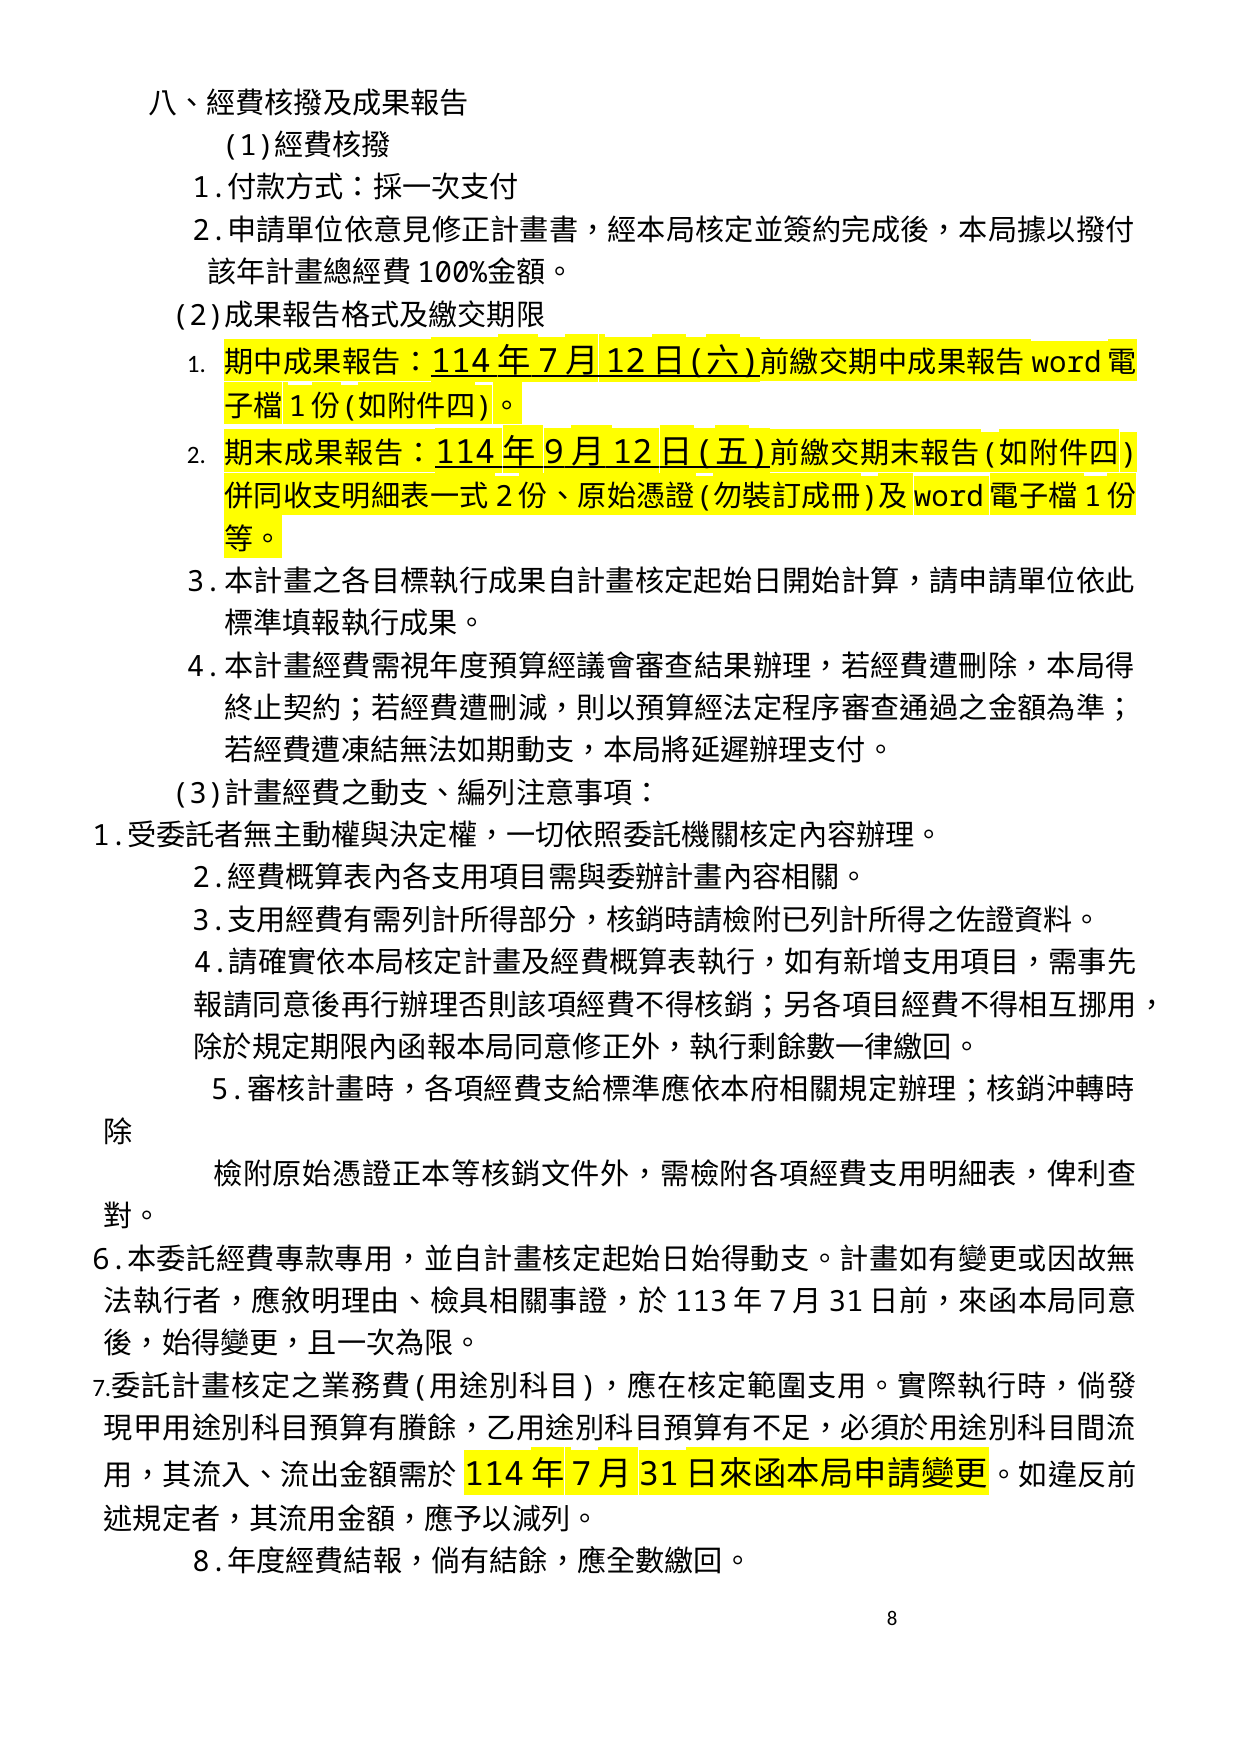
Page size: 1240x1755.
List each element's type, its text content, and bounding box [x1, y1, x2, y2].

text 八、經費核撥及成果報告 [148, 79, 1137, 122]
list 經費核撥 [222, 122, 1137, 164]
list 受委託者無主動權與決定權，一切依照委託機關核定內容辦理。 [92, 812, 1137, 854]
list 本計畫經費需視年度預算經議會審查結果辦理，若經費遭刪除，本局得終止契約；若經費遭刪減，則以預算經法定程序審查通過之金額為準；若經費遭凍結無法如期動支，本局將延遲辦理支付。 [187, 642, 1137, 769]
list 申請單位依意見修正計畫書，經本局核定並簽約完成後，本局據以撥付該年計畫總經費100%金額。 [192, 206, 1137, 291]
list 付款方式：採一次支付 [192, 164, 1137, 206]
list 期中成果報告：114年7月12日(六)前繳交期中成果報告word電子檔1份(如附件四)。 [187, 334, 1137, 424]
text 4.請確實依本局核定計畫及經費概算表執行，如有新增支用項目，需事先報請同意後再行辦理否則該項經費不得核銷；另各項目經費不得相互挪用，除於規定期限內函報本局同意修正外，執行剩餘數一律繳回。 [193, 939, 1137, 1066]
text 5.審核計畫時，各項經費支給標準應依本府相關規定辦理；核銷沖轉時除 [103, 1066, 1137, 1151]
text 檢附原始憑證正本等核銷文件外，需檢附各項經費支用明細表，俾利查對。 [103, 1151, 1137, 1235]
text 2.經費概算表內各支用項目需與委辦計畫內容相關。 [192, 854, 1137, 896]
list 本計畫之各目標執行成果自計畫核定起始日開始計算，請申請單位依此標準填報執行成果。 [187, 558, 1137, 642]
list 委託計畫核定之業務費(用途別科目)，應在核定範圍支用。實際執行時，倘發現甲用途別科目預算有賸餘，乙用途別科目預算有不足，必須於用途別科目間流用，其流入、流出金額需於114年7月31日來函本局申請變更。如違反前述規定者，其流用金額，應予以減列。 [92, 1362, 1137, 1538]
list 成果報告格式及繳交期限 [172, 291, 1137, 334]
list 期末成果報告：114年9月12日(五)前繳交期末報告(如附件四)併同收支明細表一式2份、原始憑證(勿裝訂成冊)及word電子檔1份等。 [187, 424, 1137, 558]
list 年度經費結報，倘有結餘，應全數繳回。 [192, 1538, 1137, 1580]
list 本委託經費專款專用，並自計畫核定起始日始得動支。計畫如有變更或因故無法執行者，應敘明理由、檢具相關事證，於113年7月31日前，來函本局同意後，始得變更，且一次為限。 [92, 1235, 1137, 1362]
text 3.支用經費有需列計所得部分，核銷時請檢附已列計所得之佐證資料。 [177, 896, 1137, 939]
list 計畫經費之動支、編列注意事項： [172, 769, 1137, 812]
